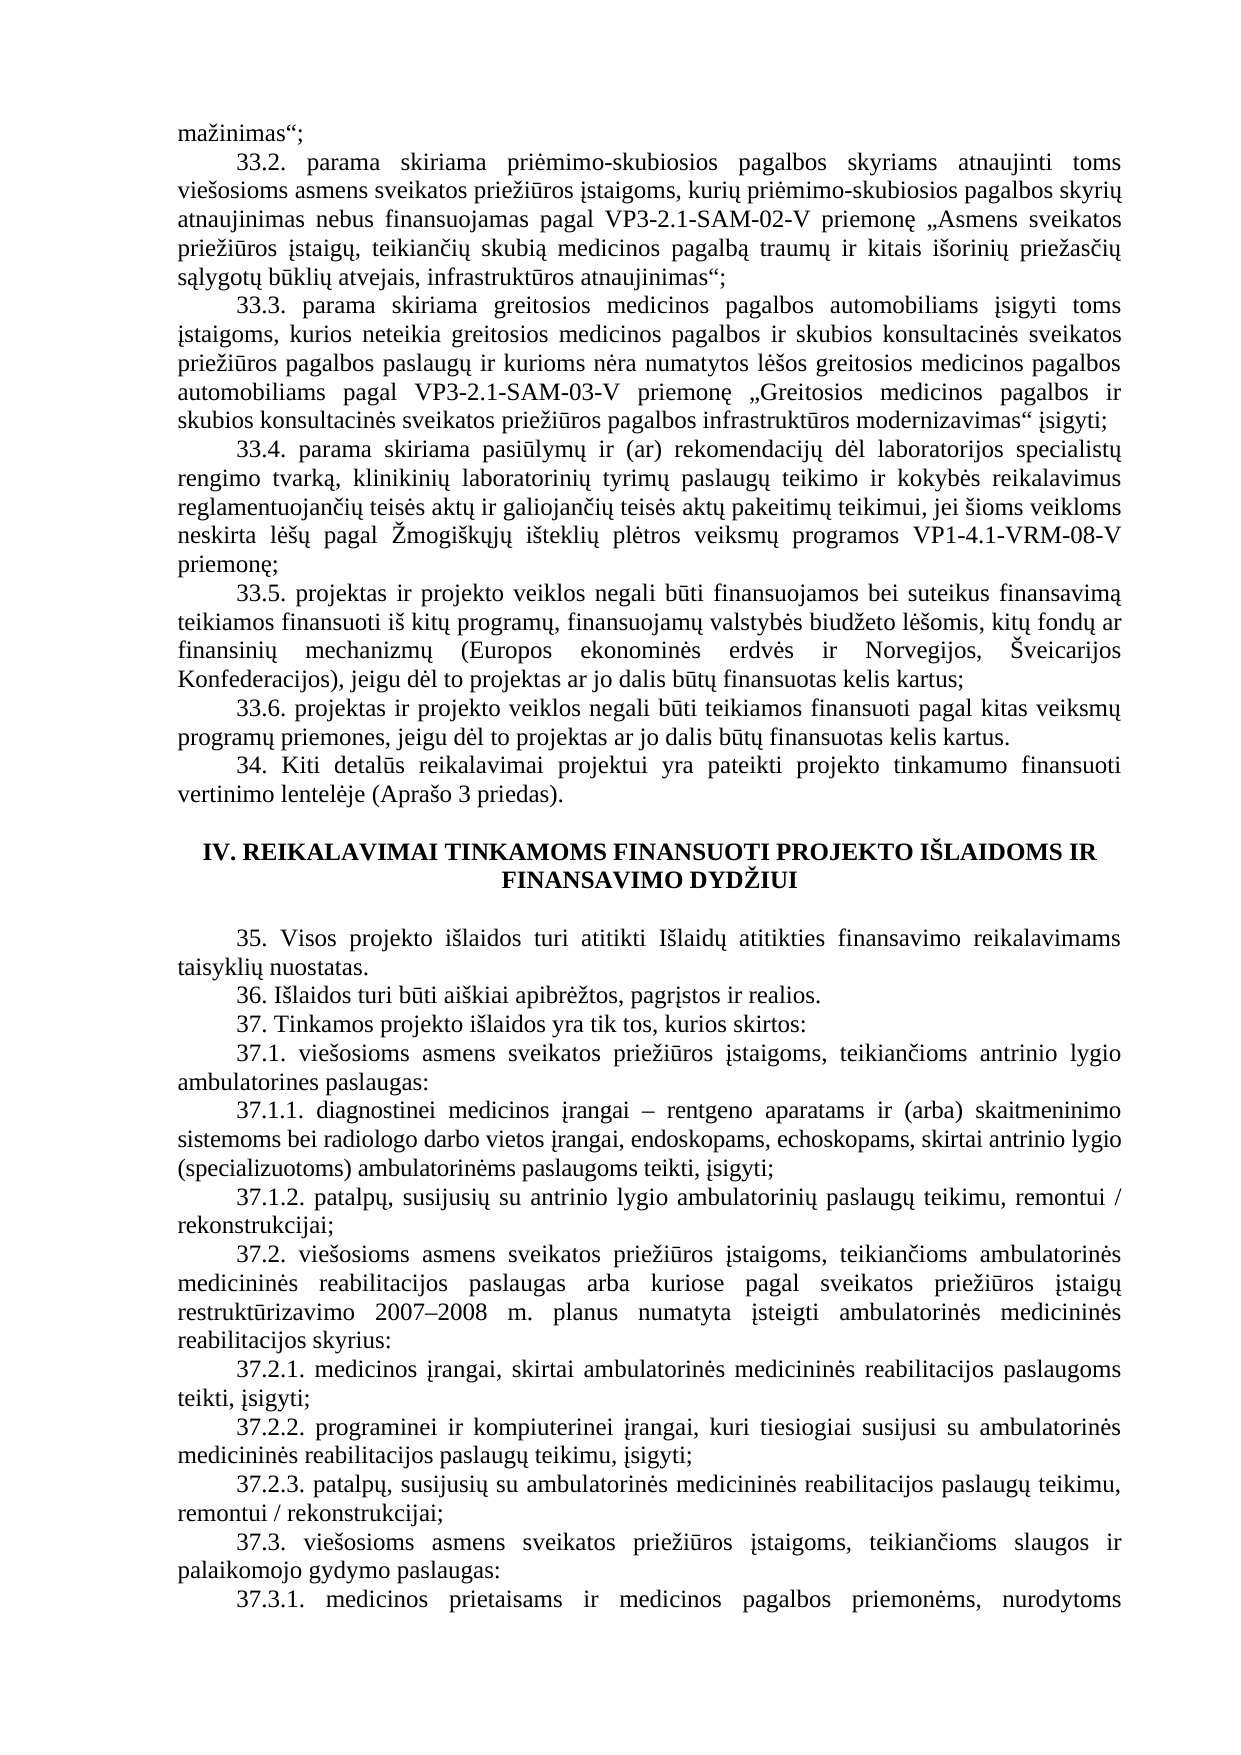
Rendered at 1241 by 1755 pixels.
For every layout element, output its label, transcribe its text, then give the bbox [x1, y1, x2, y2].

text 36. Išlaidos turi būti aiškiai apibrėžtos, pagrįstos ir realios. [177, 981, 1122, 1009]
text IV. REIKALAVIMAI TINKAMOMS FINANSUOTI PROJEKTO IŠLAIDOMS IR FINANSAVIMO DYDŽIUI [177, 837, 1122, 894]
text 33.3. parama skiriama greitosios medicinos pagalbos automobiliams įsigyti toms įstaigoms, kurios neteikia greitosios medicinos pagalbos ir skubios konsultacinės sveikatos priežiūros pagalbos paslaugų ir kurioms nėra numatytos lėšos greitosios medicinos pagalbos automobiliams pagal VP3-2.1-SAM-03-V priemonę „Greitosios medicinos pagalbos ir skubios konsultacinės sveikatos priežiūros pagalbos infrastruktūros modernizavimas“ įsigyti; [177, 291, 1122, 434]
text 37.3.1. medicinos prietaisams ir medicinos pagalbos priemonėms, nurodytoms [177, 1584, 1122, 1613]
text 37.2. viešosioms asmens sveikatos priežiūros įstaigoms, teikiančioms ambulatorinės medicininės reabilitacijos paslaugas arba kuriose pagal sveikatos priežiūros įstaigų restruktūrizavimo 2007–2008 m. planus numatyta įsteigti ambulatorinės medicininės reabilitacijos skyrius: [177, 1239, 1122, 1354]
text 34. Kiti detalūs reikalavimai projektui yra pateikti projekto tinkamumo finansuoti vertinimo lentelėje (Aprašo 3 priedas). [177, 751, 1122, 808]
text 37.2.2. programinei ir kompiuterinei įrangai, kuri tiesiogiai susijusi su ambulatorinės medicininės reabilitacijos paslaugų teikimu, įsigyti; [177, 1412, 1122, 1469]
text 37.1.2. patalpų, susijusių su antrinio lygio ambulatorinių paslaugų teikimu, remontui / rekonstrukcijai; [177, 1182, 1122, 1239]
text 37. Tinkamos projekto išlaidos yra tik tos, kurios skirtos: [177, 1009, 1122, 1038]
text 33.6. projektas ir projekto veiklos negali būti teikiamos finansuoti pagal kitas veiksmų programų priemones, jeigu dėl to projektas ar jo dalis būtų finansuotas kelis kartus. [177, 693, 1122, 751]
text 37.1.1. diagnostinei medicinos įrangai – rentgeno aparatams ir (arba) skaitmeninimo sistemoms bei radiologo darbo vietos įrangai, endoskopams, echoskopams, skirtai antrinio lygio (specializuotoms) ambulatorinėms paslaugoms teikti, įsigyti; [177, 1096, 1122, 1182]
text 33.5. projektas ir projekto veiklos negali būti finansuojamos bei suteikus finansavimą teikiamos finansuoti iš kitų programų, finansuojamų valstybės biudžeto lėšomis, kitų fondų ar finansinių mechanizmų (Europos ekonominės erdvės ir Norvegijos, Šveicarijos Konfederacijos), jeigu dėl to projektas ar jo dalis būtų finansuotas kelis kartus; [177, 578, 1122, 693]
text 37.3. viešosioms asmens sveikatos priežiūros įstaigoms, teikiančioms slaugos ir palaikomojo gydymo paslaugas: [177, 1527, 1122, 1584]
text 37.2.1. medicinos įrangai, skirtai ambulatorinės medicininės reabilitacijos paslaugoms teikti, įsigyti; [177, 1354, 1122, 1412]
text 33.2. parama skiriama priėmimo-skubiosios pagalbos skyriams atnaujinti toms viešosioms asmens sveikatos priežiūros įstaigoms, kurių priėmimo-skubiosios pagalbos skyrių atnaujinimas nebus finansuojamas pagal VP3-2.1-SAM-02-V priemonę „Asmens sveikatos priežiūros įstaigų, teikiančių skubią medicinos pagalbą traumų ir kitais išorinių priežasčių sąlygotų būklių atvejais, infrastruktūros atnaujinimas“; [177, 147, 1122, 291]
text 33.4. parama skiriama pasiūlymų ir (ar) rekomendacijų dėl laboratorijos specialistų rengimo tvarką, klinikinių laboratorinių tyrimų paslaugų teikimo ir kokybės reikalavimus reglamentuojančių teisės aktų ir galiojančių teisės aktų pakeitimų teikimui, jei šioms veikloms neskirta lėšų pagal Žmogiškųjų išteklių plėtros veiksmų programos VP1-4.1-VRM-08-V priemonę; [177, 434, 1122, 578]
text 37.1. viešosioms asmens sveikatos priežiūros įstaigoms, teikiančioms antrinio lygio ambulatorines paslaugas: [177, 1038, 1122, 1096]
text 35. Visos projekto išlaidos turi atitikti Išlaidų atitikties finansavimo reikalavimams taisyklių nuostatas. [177, 923, 1122, 981]
text 37.2.3. patalpų, susijusių su ambulatorinės medicininės reabilitacijos paslaugų teikimu, remontui / rekonstrukcijai; [177, 1469, 1122, 1527]
text mažinimas“; [177, 118, 1122, 147]
